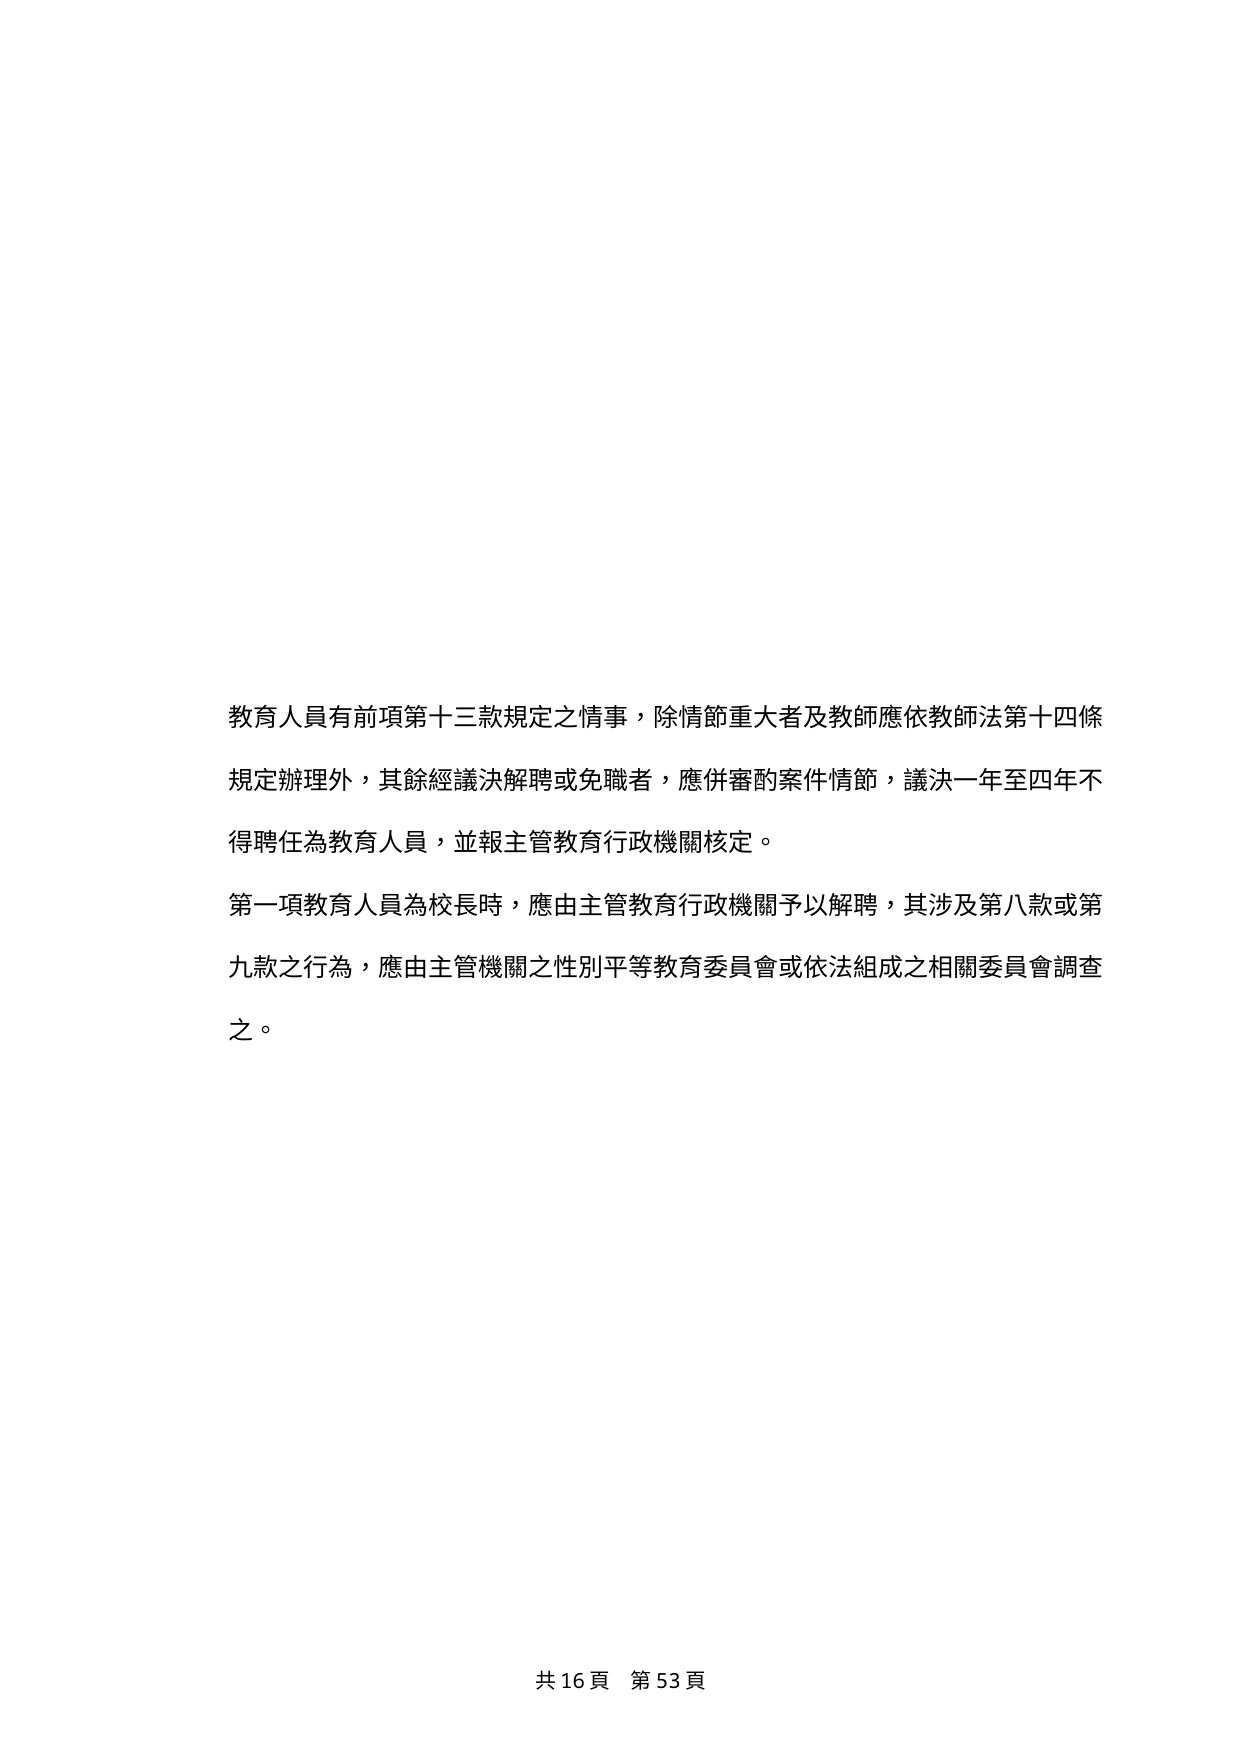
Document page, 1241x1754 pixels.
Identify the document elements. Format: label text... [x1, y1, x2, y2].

text 教育人員有前項第十三款規定之情事，除情節重大者及教師應依教師法第十四條規定辦理外，其餘經議決解聘或免職者，應併審酌案件情節，議決一年至四年不得聘任為教育人員，並報主管教育行政機關核定。 [229, 674, 1122, 862]
text 第一項教育人員為校長時，應由主管教育行政機關予以解聘，其涉及第八款或第九款之行為，應由主管機關之性別平等教育委員會或依法組成之相關委員會調查之。 [229, 862, 1122, 1049]
